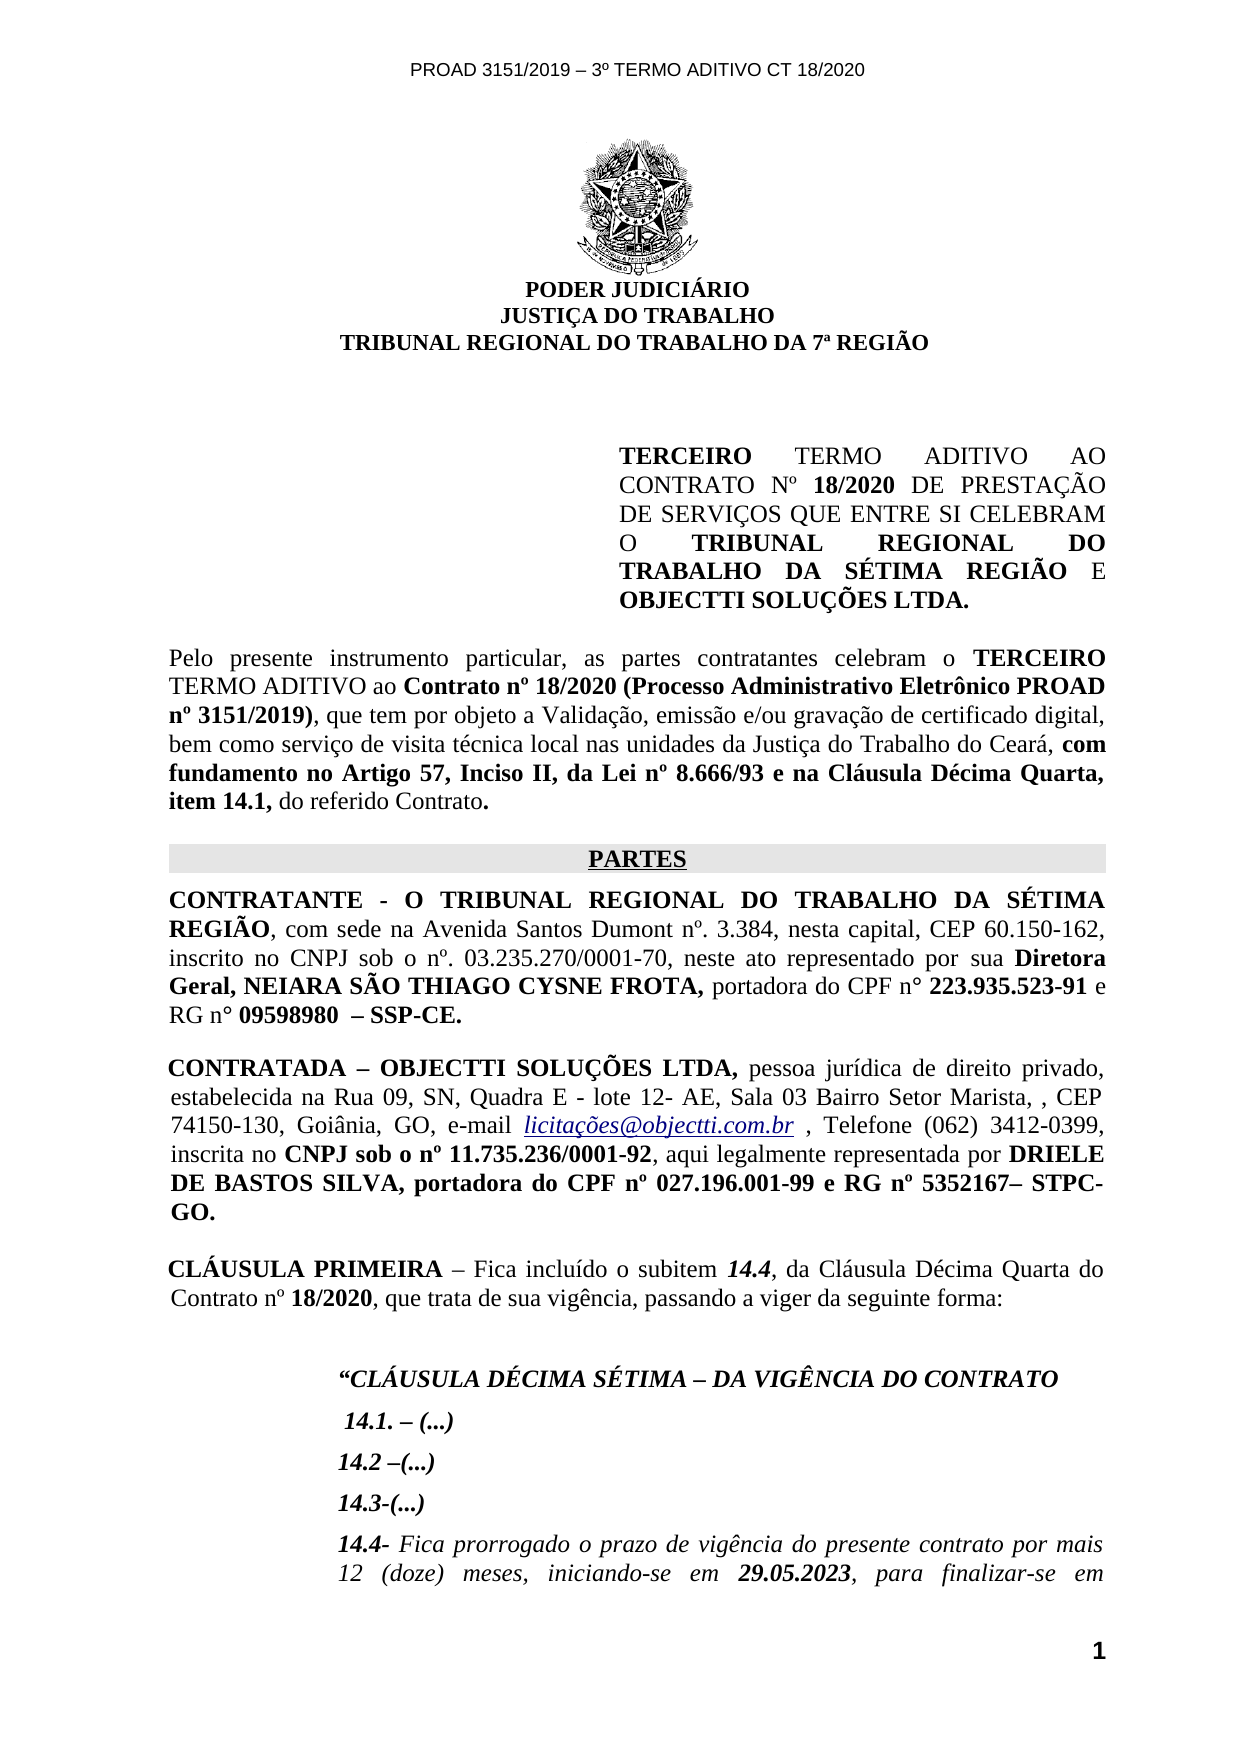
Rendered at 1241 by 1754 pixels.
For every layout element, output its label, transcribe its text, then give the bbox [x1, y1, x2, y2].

text JUSTIÇA DO TRABALHO [169, 302, 1106, 329]
text PARTES [169, 844, 1106, 873]
text PODER JUDICIÁRIO [169, 276, 1106, 302]
text 14.1. – (...) [338, 1406, 1106, 1434]
text “CLÁUSULA DÉCIMA SÉTIMA – DA VIGÊNCIA DO CONTRATO [337, 1364, 1106, 1393]
text Pelo presente instrumento particular, as partes contratantes celebram o TERCEIRO TERMO ADITIVO ao Contrato nº 18/2020 (Processo Administrativo Eletrônico PROAD nº 3151/2019), que tem por objeto a Validação, emissão e/ou gravação de certificado digital, bem como serviço de visita técnica local nas unidades da Justiça do Trabalho do Ceará, com fundamento no Artigo 57, Inciso II, da Lei nº 8.666/93 e na Cláusula Décima Quarta, item 14.1, do referido Contrato. [169, 643, 1106, 815]
text 14.4- Fica prorrogado o prazo de vigência do presente contrato por mais 12 (doze) meses, iniciando-se em 29.05.2023, para finalizar-se em [338, 1529, 1106, 1587]
text CONTRATADA – OBJECTTI SOLUÇÕES LTDA, pessoa jurídica de direito privado, estabelecida na Rua 09, SN, Quadra E - lote 12- AE, Sala 03 Bairro Setor Marista, , CEP 74150-130, Goiânia, GO, e-mail licitações@objectti.com.br , Telefone (062) 3412-0399, inscrita no CNPJ sob o nº 11.735.236/0001-92, aqui legalmente representada por DRIELE DE BASTOS SILVA, portadora do CPF nº 027.196.001-99 e RG nº 5352167– STPC-GO. [169, 1053, 1106, 1226]
text TERCEIRO TERMO ADITIVO AO CONTRATO Nº 18/2020 DE PRESTAÇÃO DE SERVIÇOS QUE ENTRE SI CELEBRAM O TRIBUNAL REGIONAL DO TRABALHO DA SÉTIMA REGIÃO E OBJECTTI SOLUÇÕES LTDA. [619, 441, 1106, 614]
text CLÁUSULA PRIMEIRA – Fica incluído o subitem 14.4, da Cláusula Décima Quarta do Contrato nº 18/2020, que trata de sua vigência, passando a viger da seguinte forma: [169, 1254, 1106, 1312]
text 14.2 –(...) [338, 1447, 1106, 1476]
text 14.3-(...) [338, 1488, 1106, 1517]
text CONTRATANTE - O TRIBUNAL REGIONAL DO TRABALHO DA SÉTIMA REGIÃO, com sede na Avenida Santos Dumont nº. 3.384, nesta capital, CEP 60.150-162, inscrito no CNPJ sob o nº. 03.235.270/0001-70, neste ato representado por sua Diretora Geral, NEIARA SÃO THIAGO CYSNE FROTA, portadora do CPF n° 223.935.523-91 e RG n° 09598980 – SSP-CE. [169, 885, 1106, 1029]
subtitle TRIBUNAL REGIONAL DO TRABALHO DA 7ª REGIÃO [169, 329, 1106, 355]
